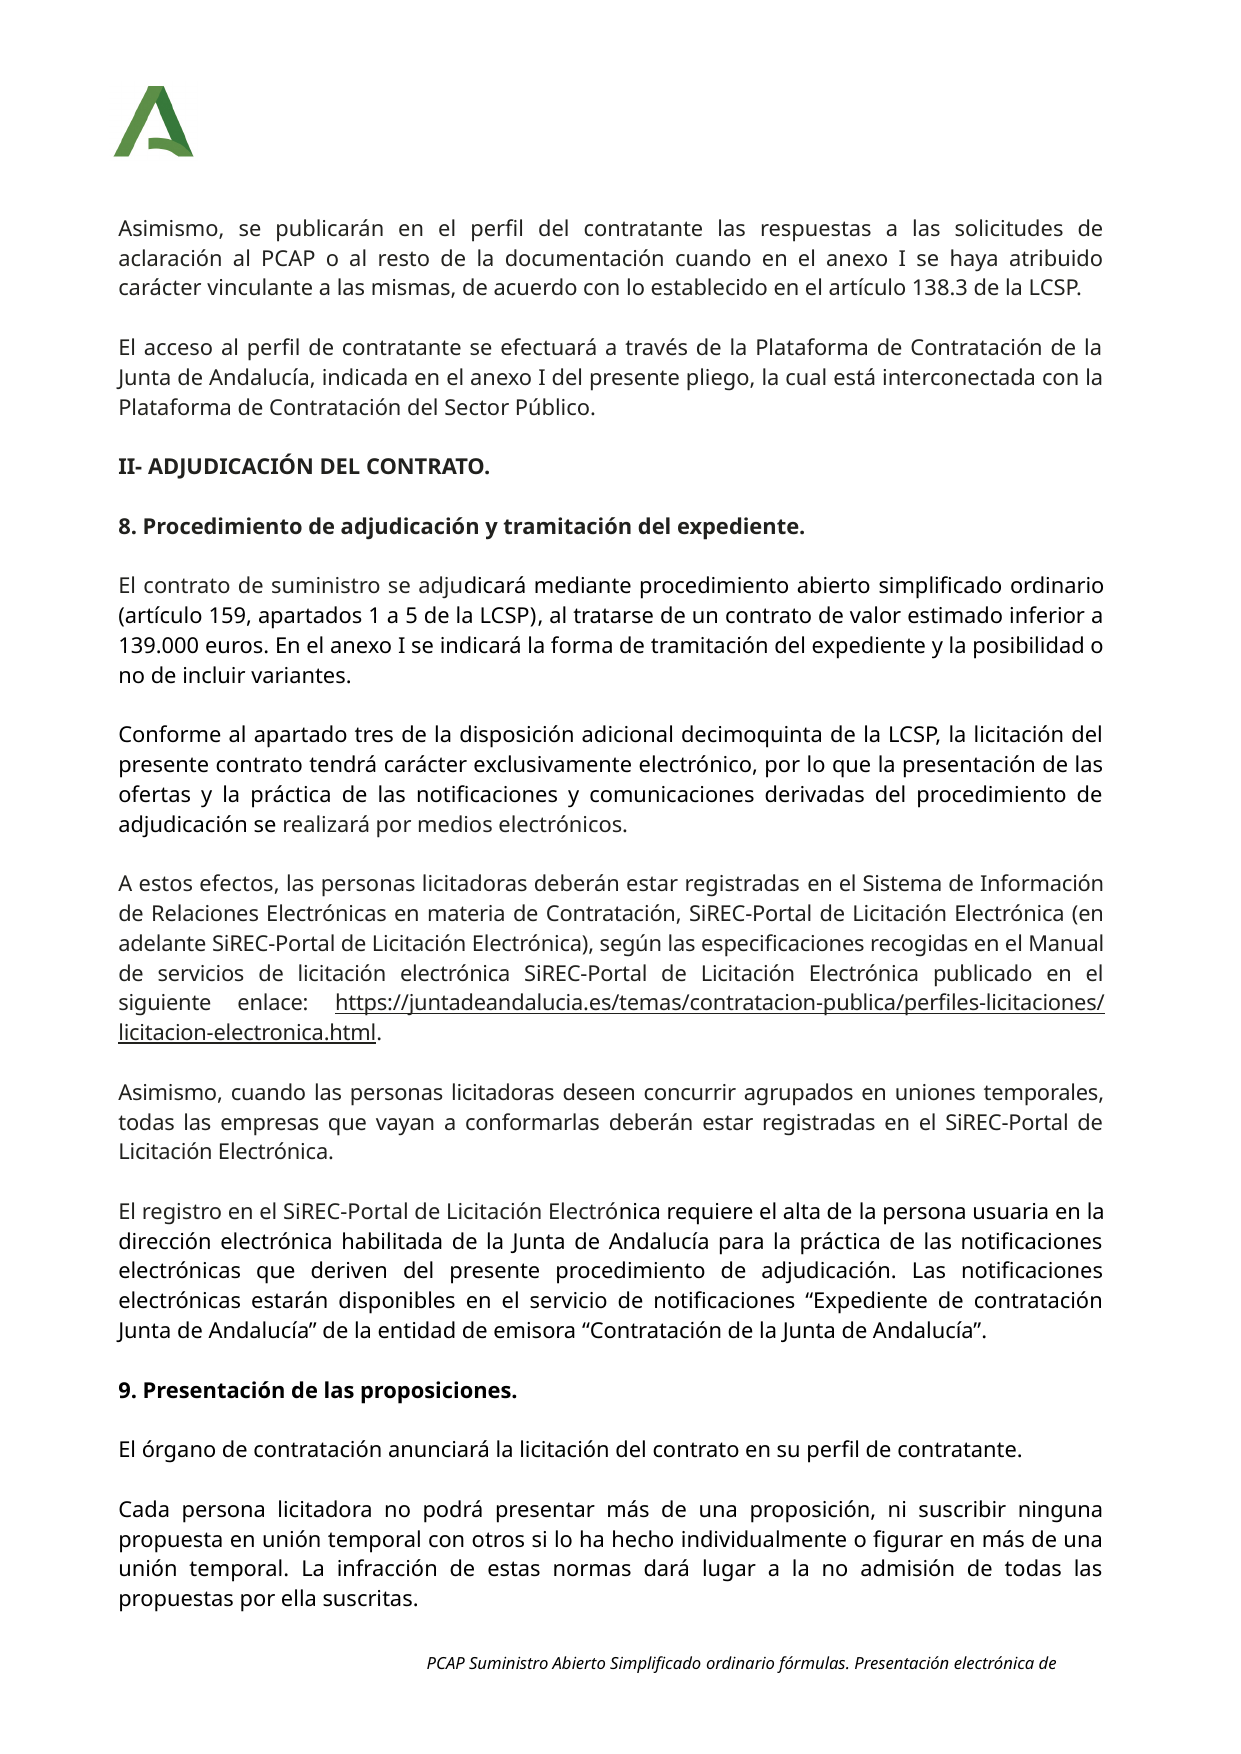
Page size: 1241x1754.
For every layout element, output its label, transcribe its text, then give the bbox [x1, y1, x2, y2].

text Conforme al apartado tres de la disposición adicional decimoquinta de la LCSP, la licitación del presente contrato tendrá carácter exclusivamente electrónico, por lo que la presentación de las ofertas y la práctica de las notificaciones y comunicaciones derivadas del procedimiento de adjudicación se realizará por medios electrónicos. [118, 719, 1104, 838]
text El contrato de suministro se adjudicará mediante procedimiento abierto simplificado ordinario (artículo 159, apartados 1 a 5 de la LCSP), al tratarse de un contrato de valor estimado inferior a 139.000 euros. En el anexo I se indicará la forma de tramitación del expediente y la posibilidad o no de incluir variantes. [118, 570, 1104, 689]
text 9. Presentación de las proposiciones. [118, 1374, 1104, 1404]
text 8. Procedimiento de adjudicación y tramitación del expediente. [118, 511, 1104, 540]
text Asimismo, cuando las personas licitadoras deseen concurrir agrupados en uniones temporales, todas las empresas que vayan a conformarlas deberán estar registradas en el SiREC-Portal de Licitación Electrónica. [118, 1077, 1104, 1166]
text El registro en el SiREC-Portal de Licitación Electrónica requiere el alta de la persona usuaria en la dirección electrónica habilitada de la Junta de Andalucía para la práctica de las notificaciones electrónicas que deriven del presente procedimiento de adjudicación. Las notificaciones electrónicas estarán disponibles en el servicio de notificaciones “Expediente de contratación Junta de Andalucía” de la entidad de emisora “Contratación de la Junta de Andalucía”. [118, 1196, 1104, 1345]
text A estos efectos, las personas licitadoras deberán estar registradas en el Sistema de Información de Relaciones Electrónicas en materia de Contratación, SiREC-Portal de Licitación Electrónica (en adelante SiREC-Portal de Licitación Electrónica), según las especificaciones recogidas en el Manual de servicios de licitación electrónica SiREC-Portal de Licitación Electrónica publicado en el siguiente enlace: https://juntadeandalucia.es/temas/contratacion-publica/perfiles-licitaciones/licitacion-electronica.html. [118, 868, 1104, 1047]
text El órgano de contratación anunciará la licitación del contrato en su perfil de contratante. [118, 1434, 1104, 1464]
picture [109, 81, 198, 161]
text II- ADJUDICACIÓN DEL CONTRATO. [118, 451, 1104, 481]
text Asimismo, se publicarán en el perfil del contratante las respuestas a las solicitudes de aclaración al PCAP o al resto de la documentación cuando en el anexo I se haya atribuido carácter vinculante a las mismas, de acuerdo con lo establecido en el artículo 138.3 de la LCSP. [118, 213, 1104, 302]
text Cada persona licitadora no podrá presentar más de una proposición, ni suscribir ninguna propuesta en unión temporal con otros si lo ha hecho individualmente o figurar en más de una unión temporal. La infracción de estas normas dará lugar a la no admisión de todas las propuestas por ella suscritas. [118, 1494, 1104, 1613]
text El acceso al perfil de contratante se efectuará a través de la Plataforma de Contratación de la Junta de Andalucía, indicada en el anexo I del presente pliego, la cual está interconectada con la Plataforma de Contratación del Sector Público. [118, 332, 1104, 421]
